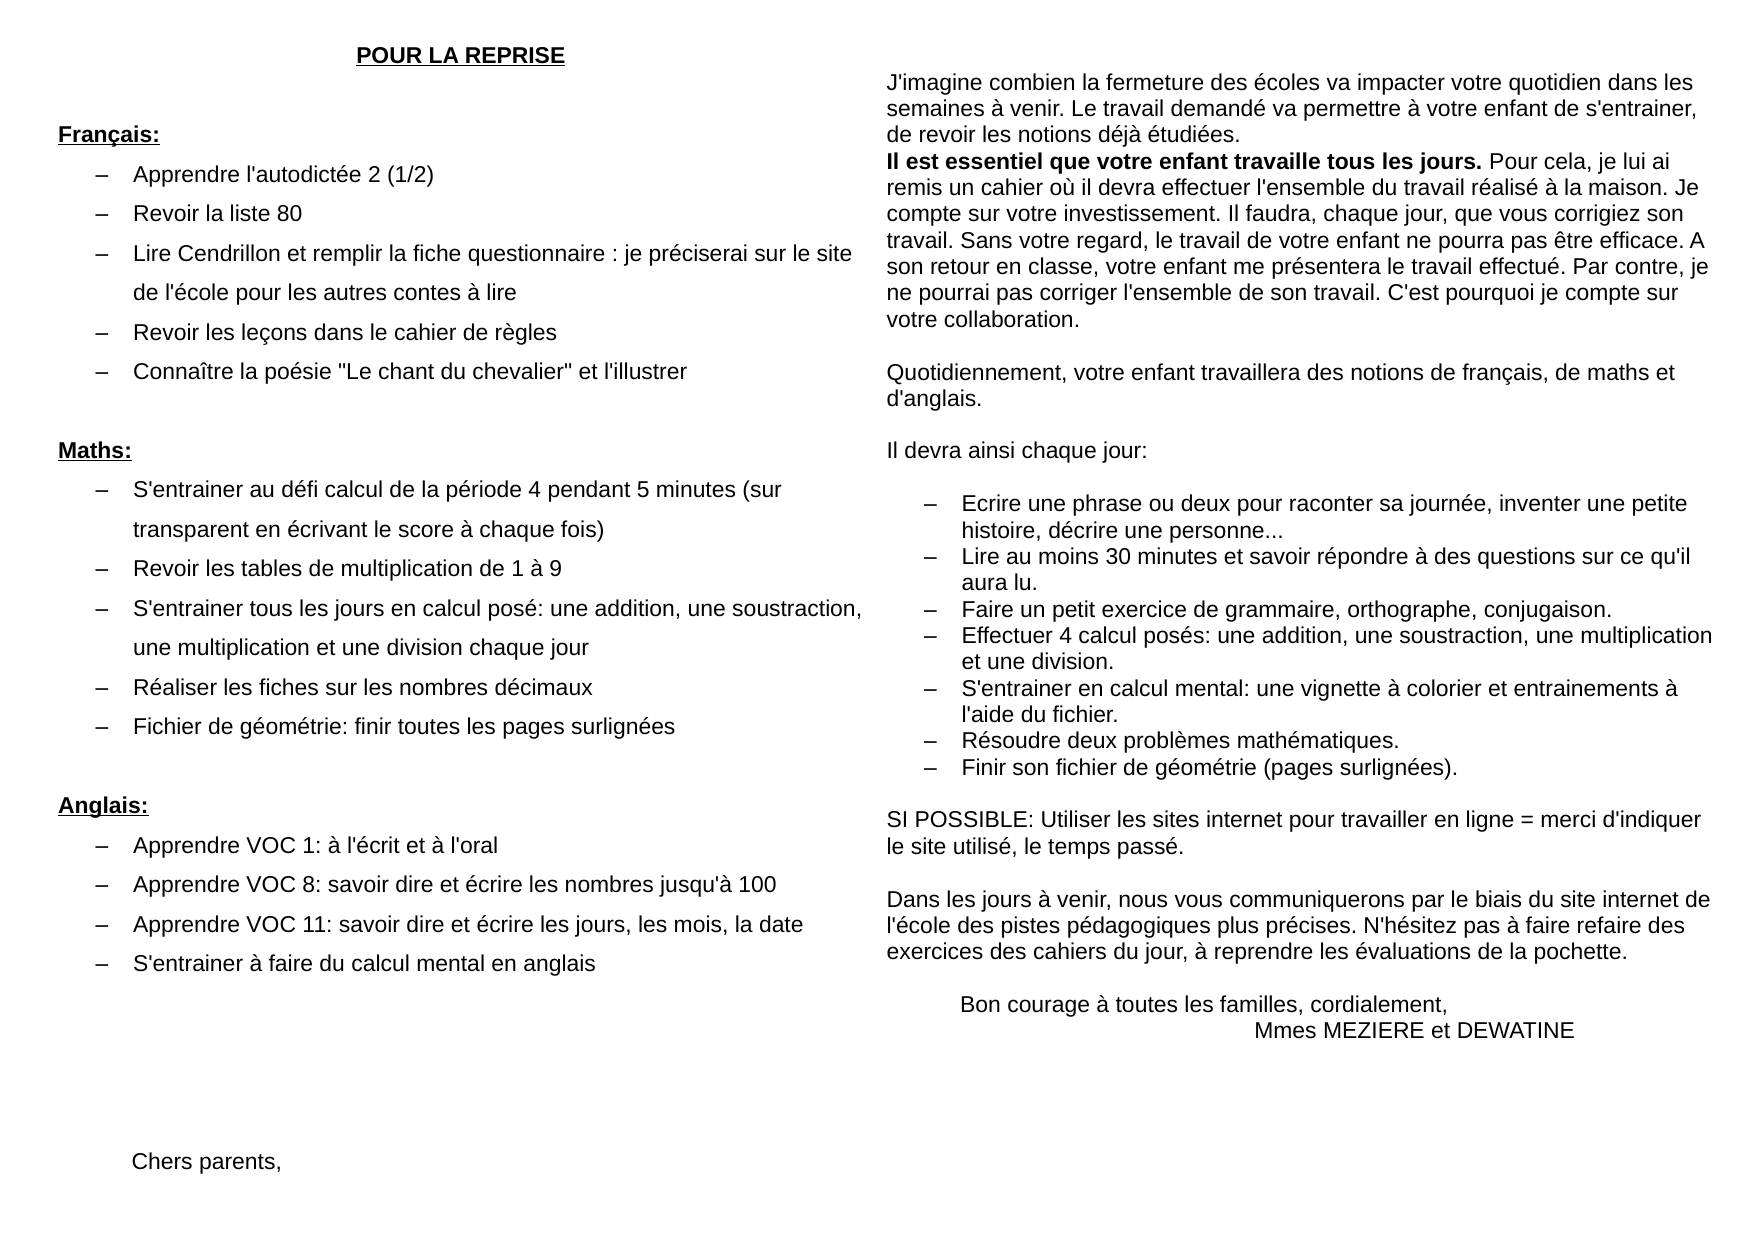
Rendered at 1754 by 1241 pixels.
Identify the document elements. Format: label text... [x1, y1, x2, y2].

text POUR LA REPRISE [58, 42, 863, 68]
list Ecrire une phrase ou deux pour raconter sa journée, inventer une petite histoire, décrire une personne... [924, 490, 1714, 543]
text SI POSSIBLE: Utiliser les sites internet pour travailler en ligne = merci d'indiquer le site utilisé, le temps passé. [886, 806, 1714, 859]
list Apprendre VOC 8: savoir dire et écrire les nombres jusqu'à 100 [95, 871, 863, 898]
text Il est essentiel que votre enfant travaille tous les jours. Pour cela, je lui ai remis un cahier où il devra effectuer l'ensemble du travail réalisé à la maison. Je compte sur votre investissement. Il faudra, chaque jour, que vous corrigiez son travail. Sans votre regard, le travail de votre enfant ne pourra pas être efficace. A son retour en classe, votre enfant me présentera le travail effectué. Par contre, je ne pourrai pas corriger l'ensemble de son travail. C'est pourquoi je compte sur votre collaboration. [886, 148, 1714, 332]
list Faire un petit exercice de grammaire, orthographe, conjugaison. [924, 596, 1714, 622]
text Il devra ainsi chaque jour: [886, 437, 1714, 464]
list Effectuer 4 calcul posés: une addition, une soustraction, une multiplication et une division. [924, 622, 1714, 675]
list Apprendre VOC 11: savoir dire et écrire les jours, les mois, la date [95, 911, 863, 937]
text Dans les jours à venir, nous vous communiquerons par le biais du site internet de l'école des pistes pédagogiques plus précises. N'hésitez pas à faire refaire des exercices des cahiers du jour, à reprendre les évaluations de la pochette. [886, 886, 1714, 964]
text Mmes MEZIERE et DEWATINE [886, 1017, 1714, 1044]
list S'entrainer au défi calcul de la période 4 pendant 5 minutes (sur transparent en écrivant le score à chaque fois) [95, 476, 863, 542]
text Français: [58, 121, 863, 147]
text Chers parents, [58, 1148, 863, 1174]
list Apprendre l'autodictée 2 (1/2) [95, 161, 863, 187]
list Revoir la liste 80 [95, 200, 863, 226]
list Connaître la poésie "Le chant du chevalier" et l'illustrer [95, 358, 863, 384]
list Lire au moins 30 minutes et savoir répondre à des questions sur ce qu'il aura lu. [924, 543, 1714, 596]
list Apprendre VOC 1: à l'écrit et à l'oral [95, 832, 863, 858]
text Bon courage à toutes les familles, cordialement, [886, 991, 1714, 1017]
list Revoir les leçons dans le cahier de règles [95, 318, 863, 345]
list Finir son fichier de géométrie (pages surlignées). [924, 754, 1714, 780]
list Fichier de géométrie: finir toutes les pages surlignées [95, 713, 863, 740]
list S'entrainer tous les jours en calcul posé: une addition, une soustraction, une multiplication et une division chaque jour [95, 595, 863, 661]
list Revoir les tables de multiplication de 1 à 9 [95, 555, 863, 582]
text Maths: [58, 437, 863, 463]
text J'imagine combien la fermeture des écoles va impacter votre quotidien dans les semaines à venir. Le travail demandé va permettre à votre enfant de s'entrainer, de revoir les notions déjà étudiées. [886, 68, 1714, 148]
text Anglais: [58, 792, 863, 819]
list Lire Cendrillon et remplir la fiche questionnaire : je préciserai sur le site de l'école pour les autres contes à lire [95, 239, 863, 305]
list S'entrainer en calcul mental: une vignette à colorier et entrainements à l'aide du fichier. [924, 675, 1714, 727]
list S'entrainer à faire du calcul mental en anglais [95, 950, 863, 977]
list Réaliser les fiches sur les nombres décimaux [95, 674, 863, 700]
text Quotidiennement, votre enfant travaillera des notions de français, de maths et d'anglais. [886, 358, 1714, 411]
list Résoudre deux problèmes mathématiques. [924, 727, 1714, 754]
